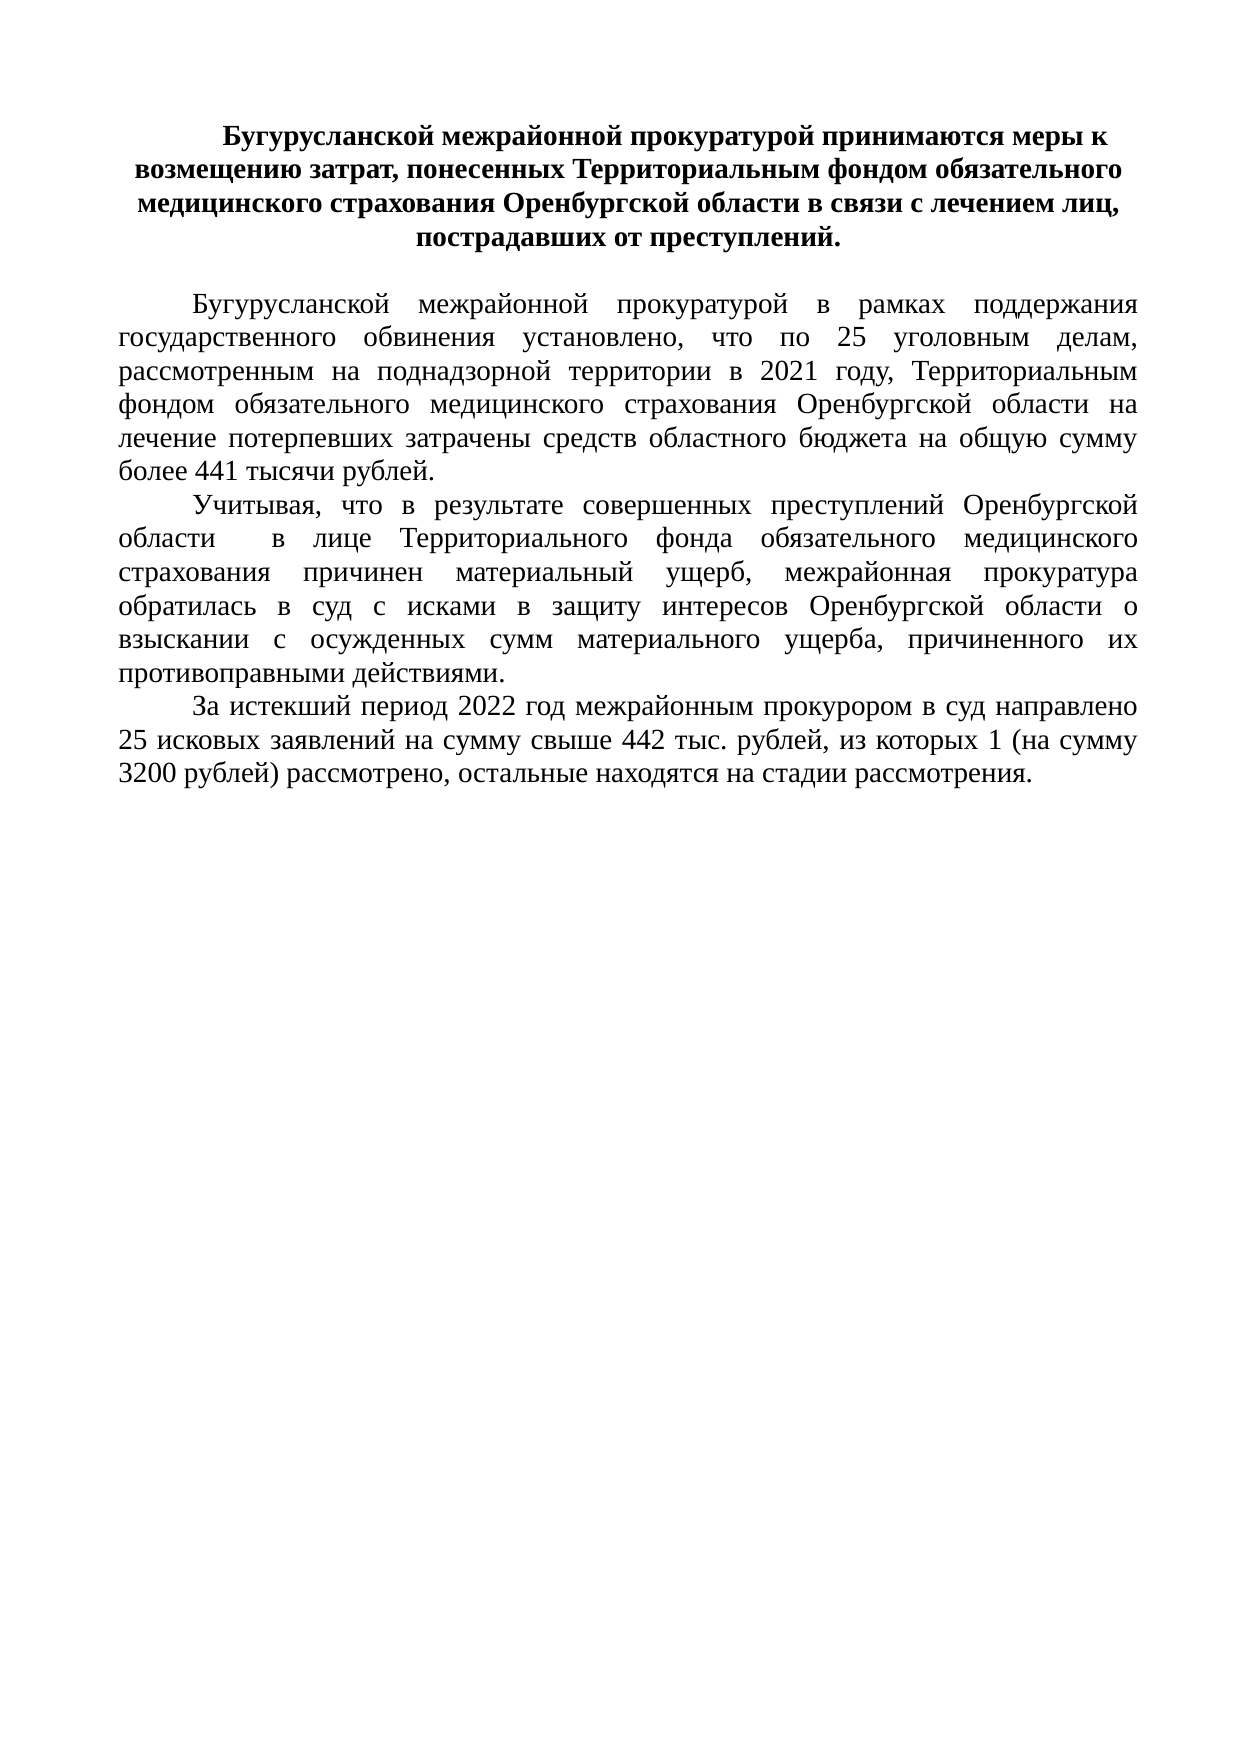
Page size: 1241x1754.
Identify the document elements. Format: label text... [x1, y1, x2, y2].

text Учитывая, что в результате совершенных преступлений Оренбургской области в лице Территориального фонда обязательного медицинского страхования причинен материальный ущерб, межрайонная прокуратура обратилась в суд с исками в защиту интересов Оренбургской области о взыскании с осужденных сумм материального ущерба, причиненного их противоправными действиями. [118, 487, 1139, 688]
text За истекший период 2022 год межрайонным прокурором в суд направлено 25 исковых заявлений на сумму свыше 442 тыс. рублей, из которых 1 (на сумму 3200 рублей) рассмотрено, остальные находятся на стадии рассмотрения. [118, 688, 1139, 789]
text Бугурусланской межрайонной прокуратурой в рамках поддержания государственного обвинения установлено, что по 25 уголовным делам, рассмотренным на поднадзорной территории в 2021 году, Территориальным фондом обязательного медицинского страхования Оренбургской области на лечение потерпевших затрачены средств областного бюджета на общую сумму более 441 тысячи рублей. [118, 286, 1139, 487]
text Бугурусланской межрайонной прокуратурой принимаются меры к возмещению затрат, понесенных Территориальным фондом обязательного медицинского страхования Оренбургской области в связи с лечением лиц, пострадавших от преступлений. [118, 118, 1139, 252]
